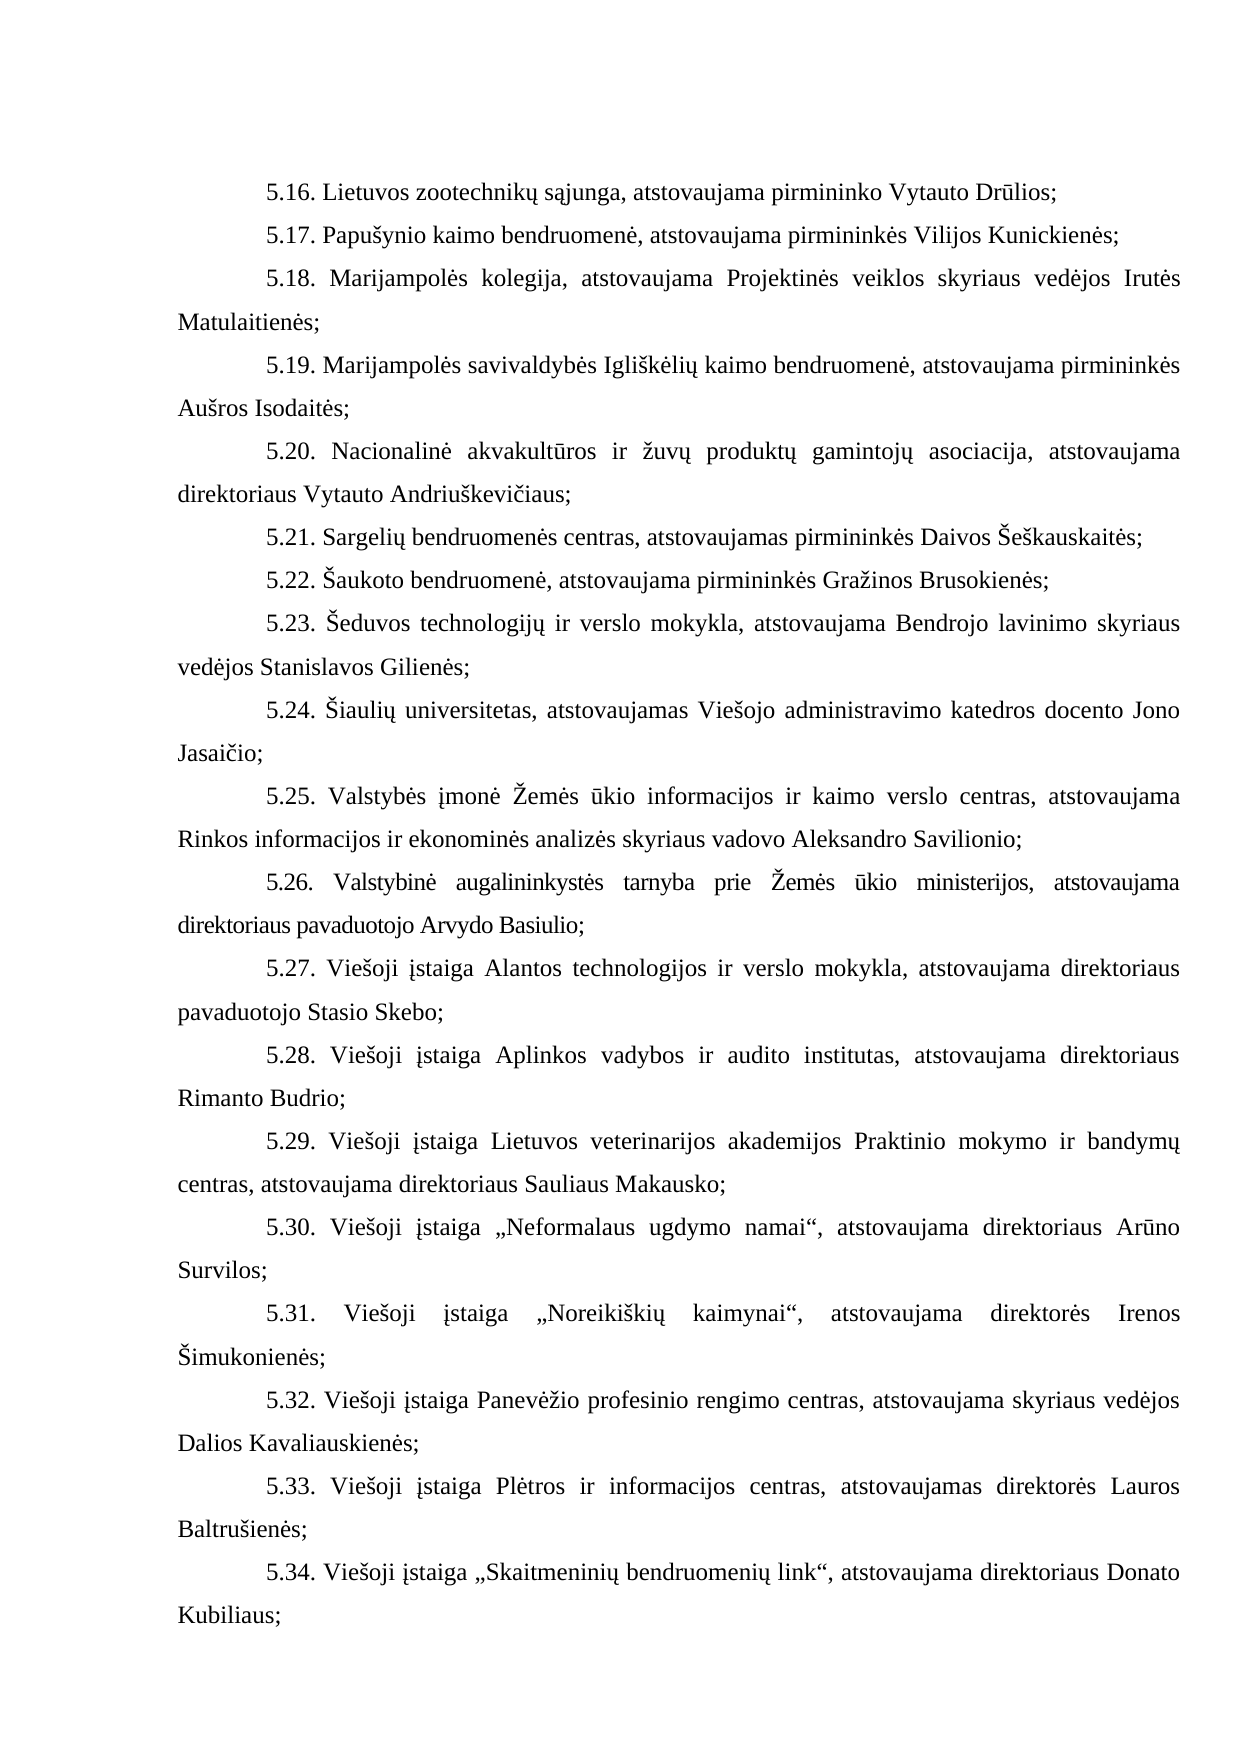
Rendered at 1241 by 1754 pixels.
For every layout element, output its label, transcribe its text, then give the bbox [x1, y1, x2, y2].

text 5.21. Sargelių bendruomenės centras, atstovaujamas pirmininkės Daivos Šeškauskaitės; [177, 522, 1181, 551]
text 5.19. Marijampolės savivaldybės Igliškėlių kaimo bendruomenė, atstovaujama pirmininkės Aušros Isodaitės; [177, 350, 1181, 422]
text 5.32. Viešoji įstaiga Panevėžio profesinio rengimo centras, atstovaujama skyriaus vedėjos Dalios Kavaliauskienės; [177, 1385, 1181, 1457]
text 5.30. Viešoji įstaiga „Neformalaus ugdymo namai“, atstovaujama direktoriaus Arūno Survilos; [177, 1212, 1181, 1284]
text 5.16. Lietuvos zootechnikų sąjunga, atstovaujama pirmininko Vytauto Drūlios; [177, 177, 1181, 206]
text 5.17. Papušynio kaimo bendruomenė, atstovaujama pirmininkės Vilijos Kunickienės; [177, 220, 1181, 249]
text 5.25. Valstybės įmonė Žemės ūkio informacijos ir kaimo verslo centras, atstovaujama Rinkos informacijos ir ekonominės analizės skyriaus vadovo Aleksandro Savilionio; [177, 781, 1181, 853]
text 5.20. Nacionalinė akvakultūros ir žuvų produktų gamintojų asociacija, atstovaujama direktoriaus Vytauto Andriuškevičiaus; [177, 436, 1181, 508]
text 5.27. Viešoji įstaiga Alantos technologijos ir verslo mokykla, atstovaujama direktoriaus pavaduotojo Stasio Skebo; [177, 953, 1181, 1025]
text 5.31. Viešoji įstaiga „Noreikiškių kaimynai“, atstovaujama direktorės Irenos Šimukonienės; [177, 1298, 1181, 1370]
text 5.23. Šeduvos technologijų ir verslo mokykla, atstovaujama Bendrojo lavinimo skyriaus vedėjos Stanislavos Gilienės; [177, 608, 1181, 680]
text 5.26. Valstybinė augalininkystės tarnyba prie Žemės ūkio ministerijos, atstovaujama direktoriaus pavaduotojo Arvydo Basiulio; [177, 867, 1181, 939]
text 5.22. Šaukoto bendruomenė, atstovaujama pirmininkės Gražinos Brusokienės; [177, 565, 1181, 594]
text 5.18. Marijampolės kolegija, atstovaujama Projektinės veiklos skyriaus vedėjos Irutės Matulaitienės; [177, 263, 1181, 335]
text 5.24. Šiaulių universitetas, atstovaujamas Viešojo administravimo katedros docento Jono Jasaičio; [177, 695, 1181, 767]
text 5.33. Viešoji įstaiga Plėtros ir informacijos centras, atstovaujamas direktorės Lauros Baltrušienės; [177, 1471, 1181, 1543]
text 5.28. Viešoji įstaiga Aplinkos vadybos ir audito institutas, atstovaujama direktoriaus Rimanto Budrio; [177, 1040, 1181, 1112]
text 5.34. Viešoji įstaiga „Skaitmeninių bendruomenių link“, atstovaujama direktoriaus Donato Kubiliaus; [177, 1557, 1181, 1629]
text 5.29. Viešoji įstaiga Lietuvos veterinarijos akademijos Praktinio mokymo ir bandymų centras, atstovaujama direktoriaus Sauliaus Makausko; [177, 1126, 1181, 1198]
